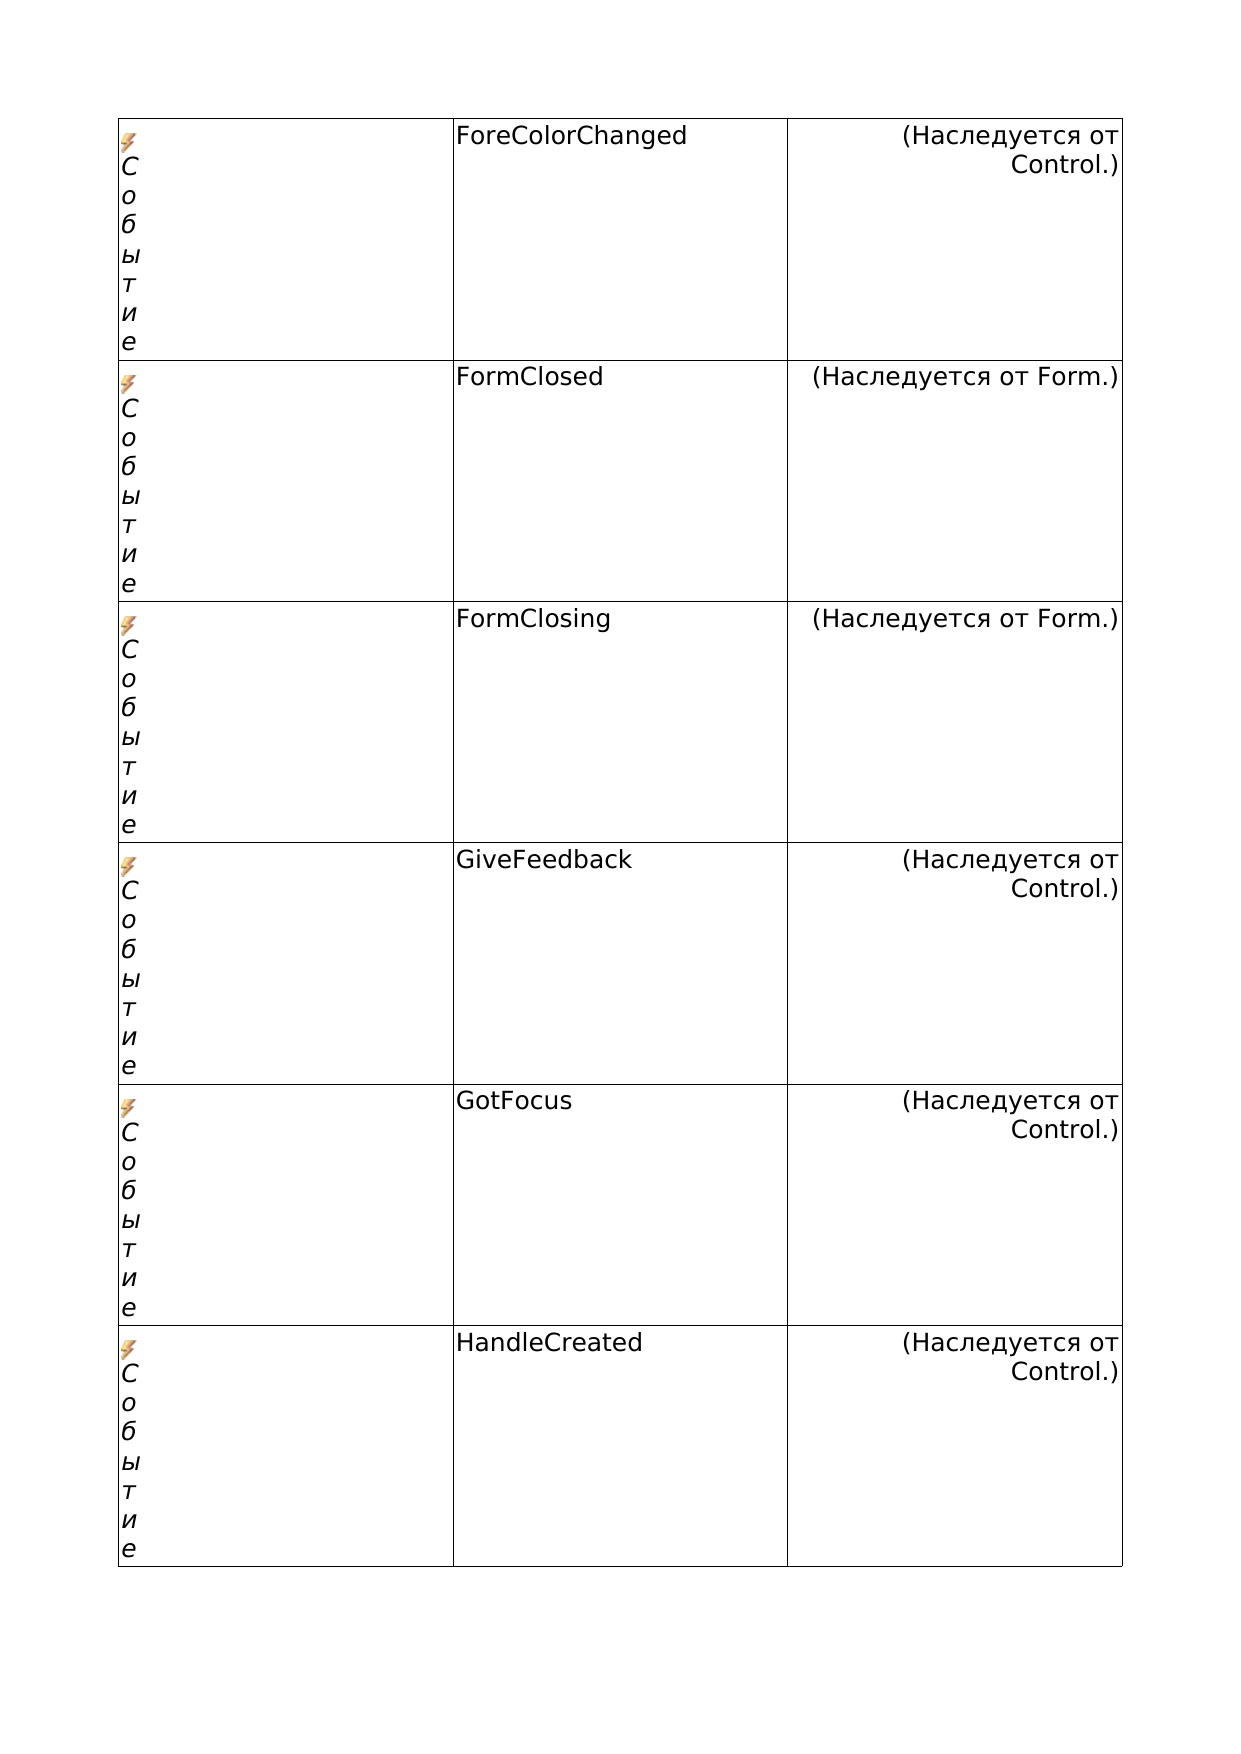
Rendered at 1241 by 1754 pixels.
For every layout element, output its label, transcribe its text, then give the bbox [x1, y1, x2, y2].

table_cell [119, 1085, 453, 1325]
picture [121, 1099, 137, 1118]
table_cell ForeColorChanged [454, 119, 787, 359]
picture [121, 1340, 137, 1360]
table_cell HandleCreated [454, 1326, 787, 1566]
picture [121, 616, 137, 636]
table_cell FormClosing [454, 602, 787, 842]
table_cell (Наследуется от Control.) [788, 843, 1122, 1083]
table_cell [119, 361, 453, 601]
table_cell (Наследуется от Control.) [788, 1085, 1122, 1325]
table_cell (Наследуется от Control.) [788, 119, 1122, 359]
table_cell GiveFeedback [454, 843, 787, 1083]
table_cell [119, 602, 453, 842]
table_cell FormClosed [454, 361, 787, 601]
table_cell (Наследуется от Form.) [788, 602, 1122, 842]
table_cell [119, 119, 453, 359]
table_cell GotFocus [454, 1085, 787, 1325]
table_cell (Наследуется от Control.) [788, 1326, 1122, 1566]
picture [121, 133, 137, 153]
picture [121, 857, 137, 877]
table_cell (Наследуется от Form.) [788, 361, 1122, 601]
picture [121, 375, 137, 394]
table_cell [119, 843, 453, 1083]
table_cell [119, 1326, 453, 1566]
